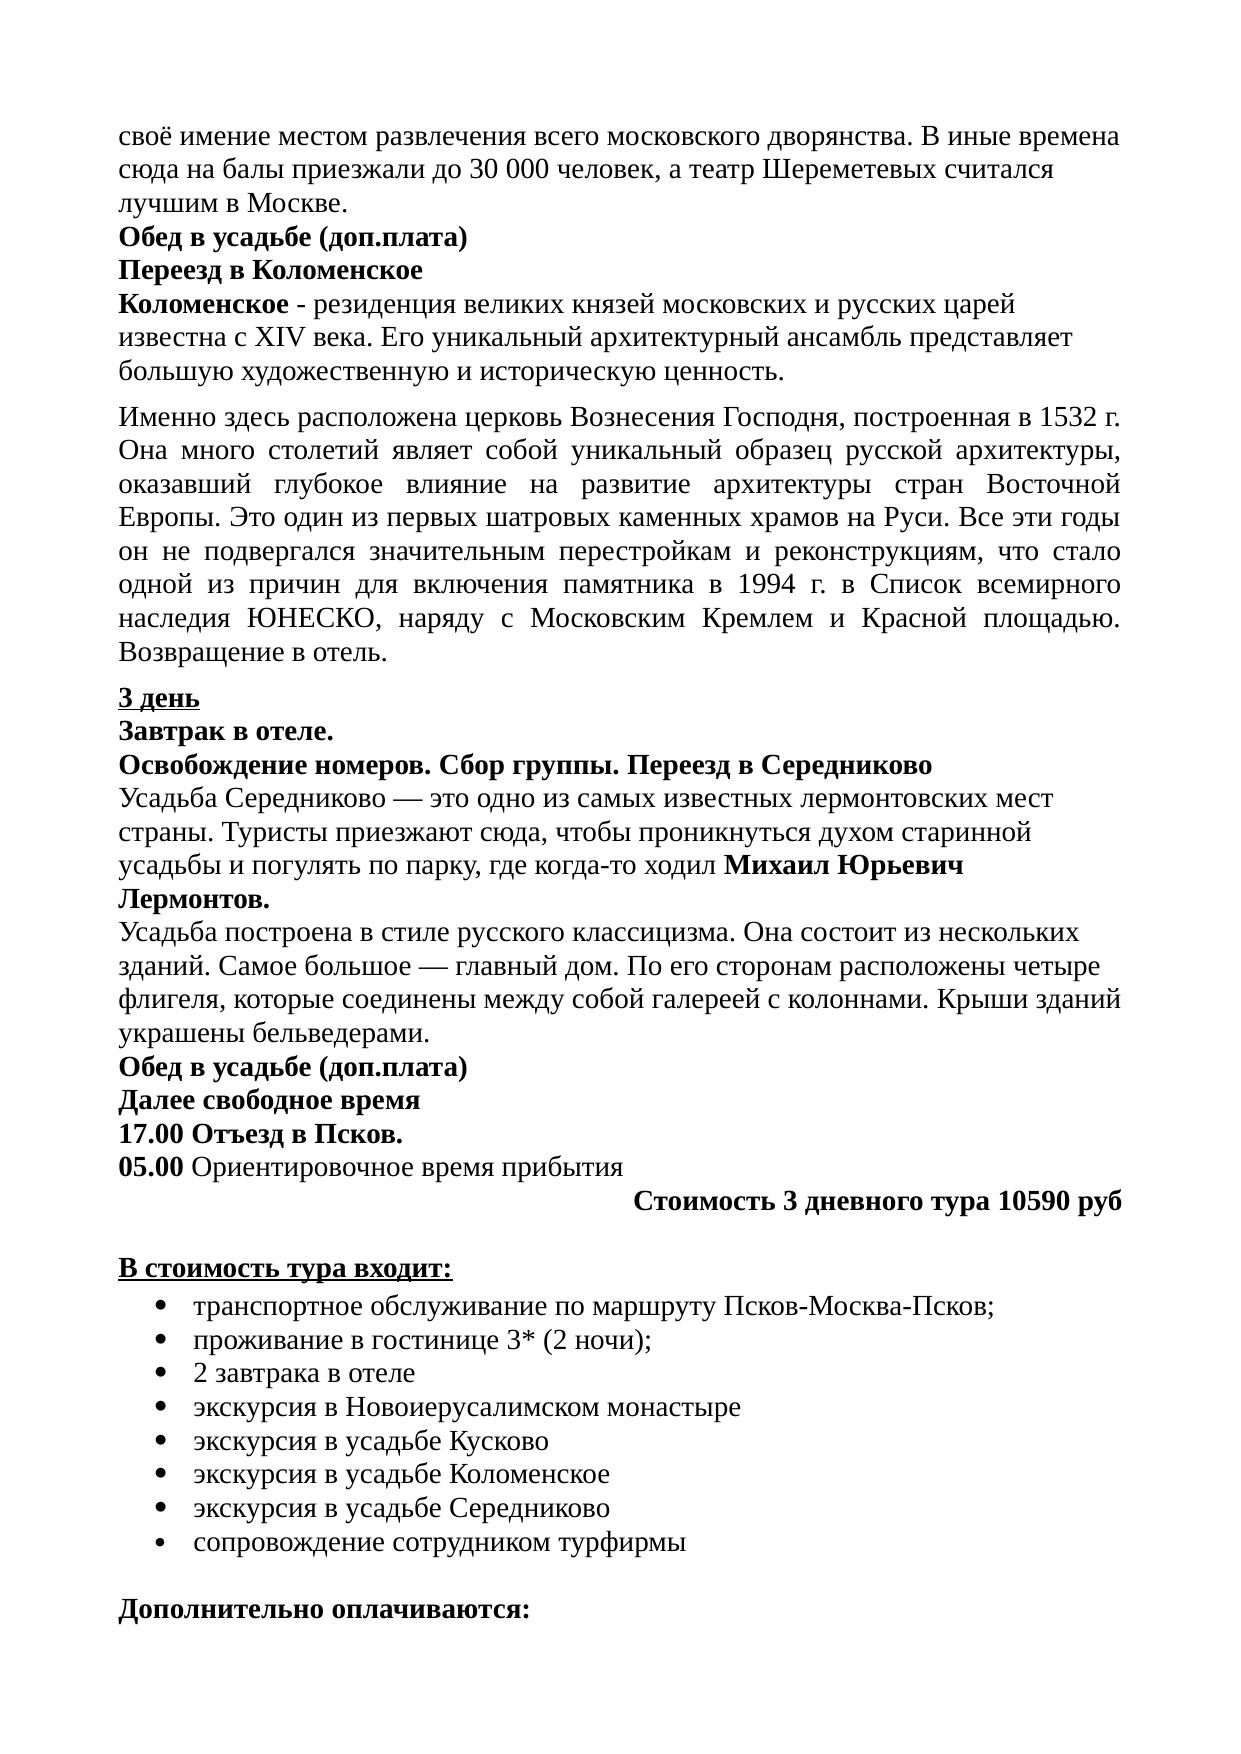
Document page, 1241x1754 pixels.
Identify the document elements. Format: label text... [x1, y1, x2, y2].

text Именно здесь расположена церковь Вознесения Господня, построенная в 1532 г. Она много столетий являет собой уникальный образец русской архитектуры, оказавший глубокое влияние на развитие архитектуры стран Восточной Европы. Это один из первых шатровых каменных храмов на Руси. Все эти годы он не подвергался значительным перестройкам и реконструкциям, что стало одной из причин для включения памятника в 1994 г. в Список всемирного наследия ЮНЕСКО, наряду с Московским Кремлем и Красной площадью. Возвращение в отель. [118, 399, 1122, 667]
text Обед в усадьбе (доп.плата) [118, 1049, 1122, 1082]
text Усадьба построена в стиле русского классицизма. Она состоит из нескольких зданий. Самое большое — главный дом. По его сторонам расположены четыре флигеля, которые соединены между собой галереей с колоннами. Крыши зданий украшены бельведерами. [118, 914, 1122, 1049]
text Освобождение номеров. Сбор группы. Переезд в Середниково [118, 747, 1122, 780]
list экскурсия в усадьбе Середниково [156, 1490, 1122, 1524]
text В стоимость тура входит: [118, 1250, 1122, 1283]
list экскурсия в Новоиерусалимском монастыре [156, 1389, 1122, 1423]
text Далее свободное время [118, 1082, 1122, 1116]
text Завтрак в отеле. [118, 713, 1122, 747]
list экскурсия в усадьбе Кусково [156, 1423, 1122, 1456]
list транспортное обслуживание по маршруту Псков-Москва-Псков; [156, 1288, 1122, 1322]
text 3 день [118, 680, 1122, 713]
list 2 завтрака в отеле [156, 1356, 1122, 1389]
list сопровождение сотрудником турфирмы [156, 1524, 1122, 1557]
text Коломенское - резиденция великих князей московских и русских царей известна с XIV века. Его уникальный архитектурный ансамбль представляет большую художественную и историческую ценность. [118, 286, 1122, 386]
text Дополнительно оплачиваются: [118, 1591, 1122, 1624]
text своё имение местом развлечения всего московского дворянства. В иные времена сюда на балы приезжали до 30 000 человек, а театр Шереметевых считался лучшим в Москве. Обед в усадьбе (доп.плата) Переезд в Коломенское [118, 118, 1122, 286]
text 05.00 Ориентировочное время прибытия [118, 1149, 1122, 1183]
list проживание в гостинице 3* (2 ночи); [156, 1322, 1122, 1356]
text Усадьба Середниково — это одно из самых известных лермонтовских мест страны. Туристы приезжают сюда, чтобы проникнуться духом старинной усадьбы и погулять по парку, где когда-то ходил Михаил Юрьевич Лермонтов. [118, 780, 1122, 914]
text 17.00 Отъезд в Псков. [118, 1116, 1122, 1149]
text Стоимость 3 дневного тура 10590 руб [118, 1183, 1122, 1216]
list экскурсия в усадьбе Коломенское [156, 1456, 1122, 1490]
